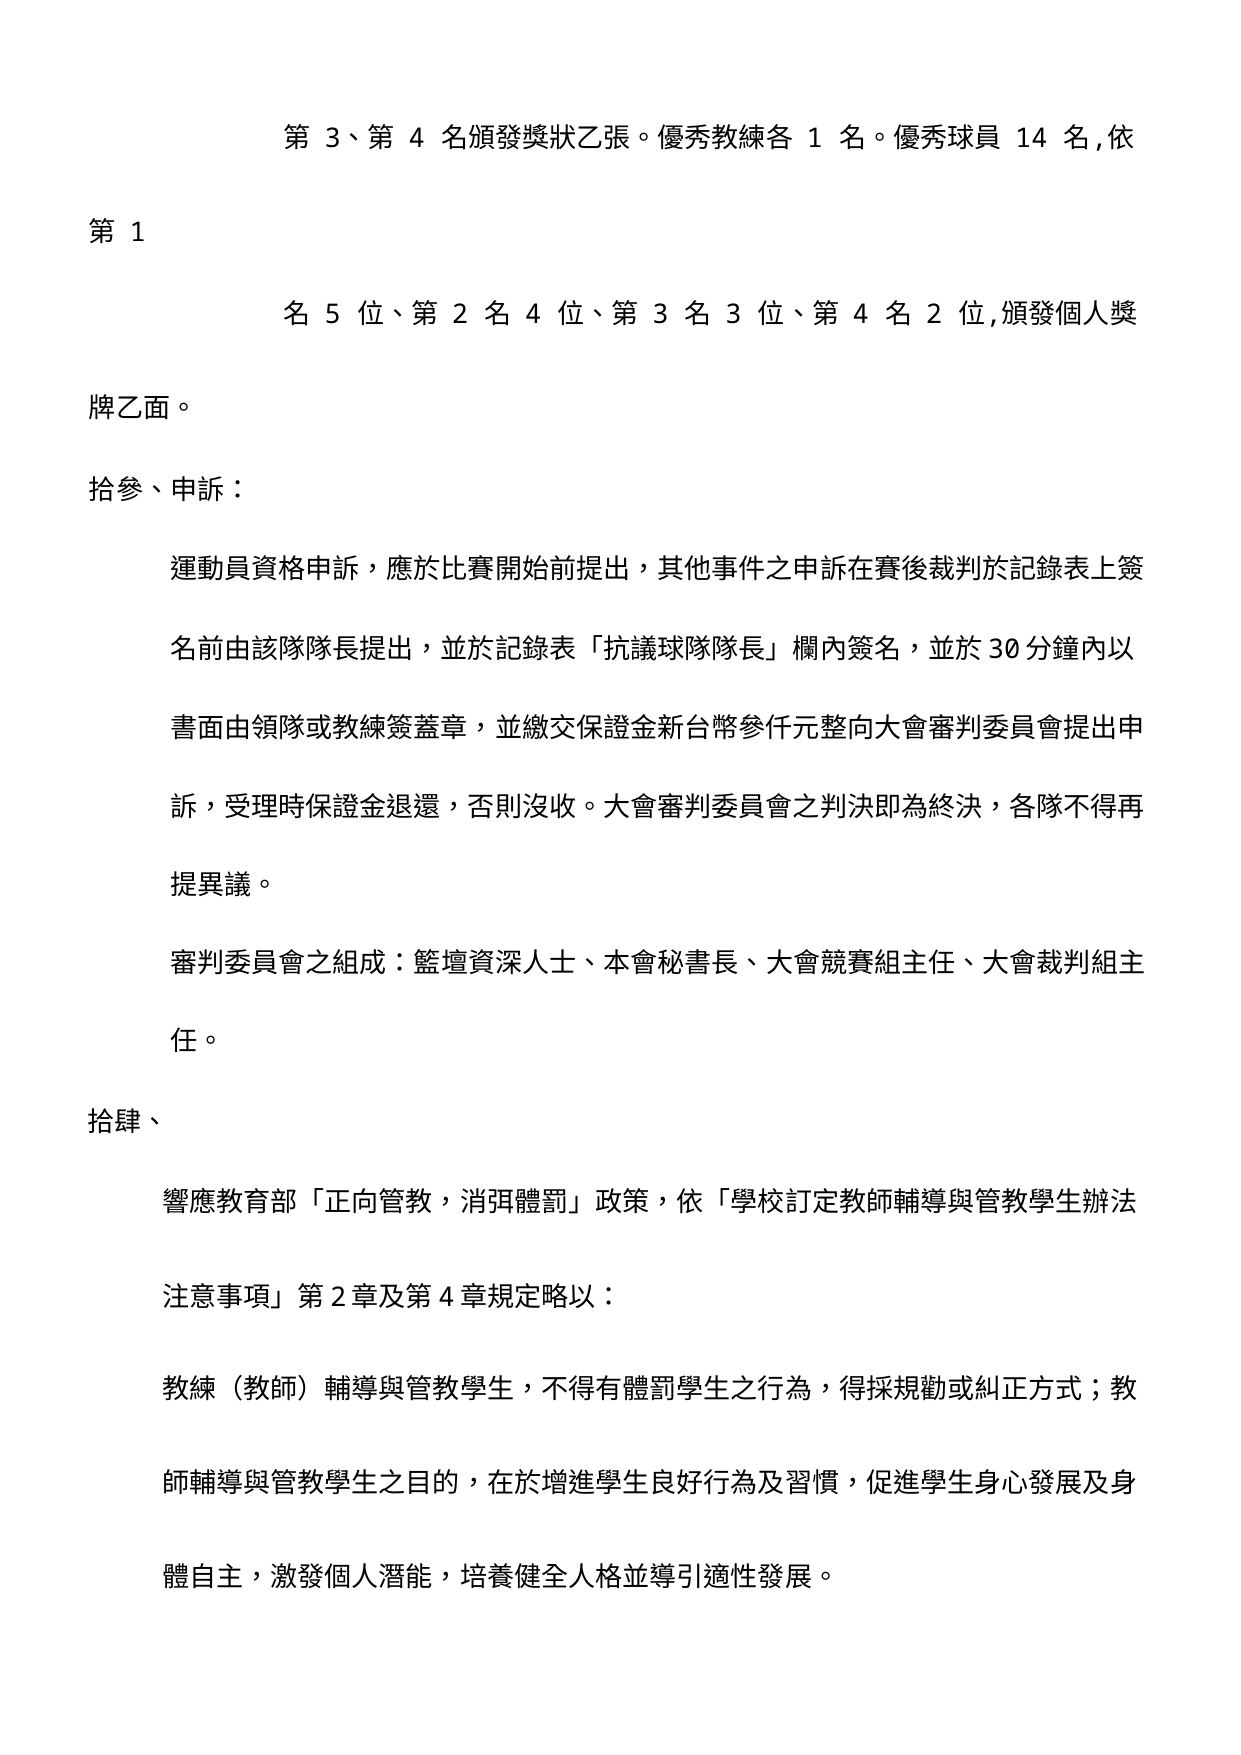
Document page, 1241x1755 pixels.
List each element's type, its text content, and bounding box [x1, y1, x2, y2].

text 訴，受理時保證金退還，否則沒收。大會審判委員會之判決即為終決，各隊不得再 [170, 765, 1152, 828]
text 拾參、申訴： [89, 446, 1152, 508]
text 運動員資格申訴，應於比賽開始前提出，其他事件之申訴在賽後裁判於記錄表上簽 [170, 528, 1152, 590]
text 提異議。 [170, 843, 1152, 906]
text 響應教育部「正向管教，消弭體罰」政策，依「學校訂定教師輔導與管教學生辦法注意事項」第2章及第4章規定略以： 教練（教師）輔導與管教學生，不得有體罰學生之行為，得採規勸或糾正方式；教師輔導與管教學生之目的，在於增進學生良好行為及習慣，促進學生身心發展及身體自主，激發個人潛能，培養健全人格並導引適性發展。 [162, 1160, 1152, 1598]
text 名前由該隊隊長提出，並於記錄表「抗議球隊隊長」欄內簽名，並於30分鐘內以 [170, 606, 1152, 668]
text 任。 [89, 1000, 1152, 1062]
text 名 5 位、第 2 名 4 位、第 3 名 3 位、第 4 名 2 位,頒發個人獎牌乙面。 [89, 270, 1152, 426]
text 書面由領隊或教練簽蓋章，並繳交保證金新台幣參仟元整向大會審判委員會提出申 [170, 687, 1152, 749]
text 審判委員會之組成：籃壇資深人士、本會秘書長、大會競賽組主任、大會裁判組主 [89, 922, 1152, 984]
text 拾肆、 [87, 1078, 1152, 1141]
text 第 3、第 4 名頒發獎狀乙張。優秀教練各 1 名。優秀球員 14 名,依第 1 [89, 94, 1152, 250]
